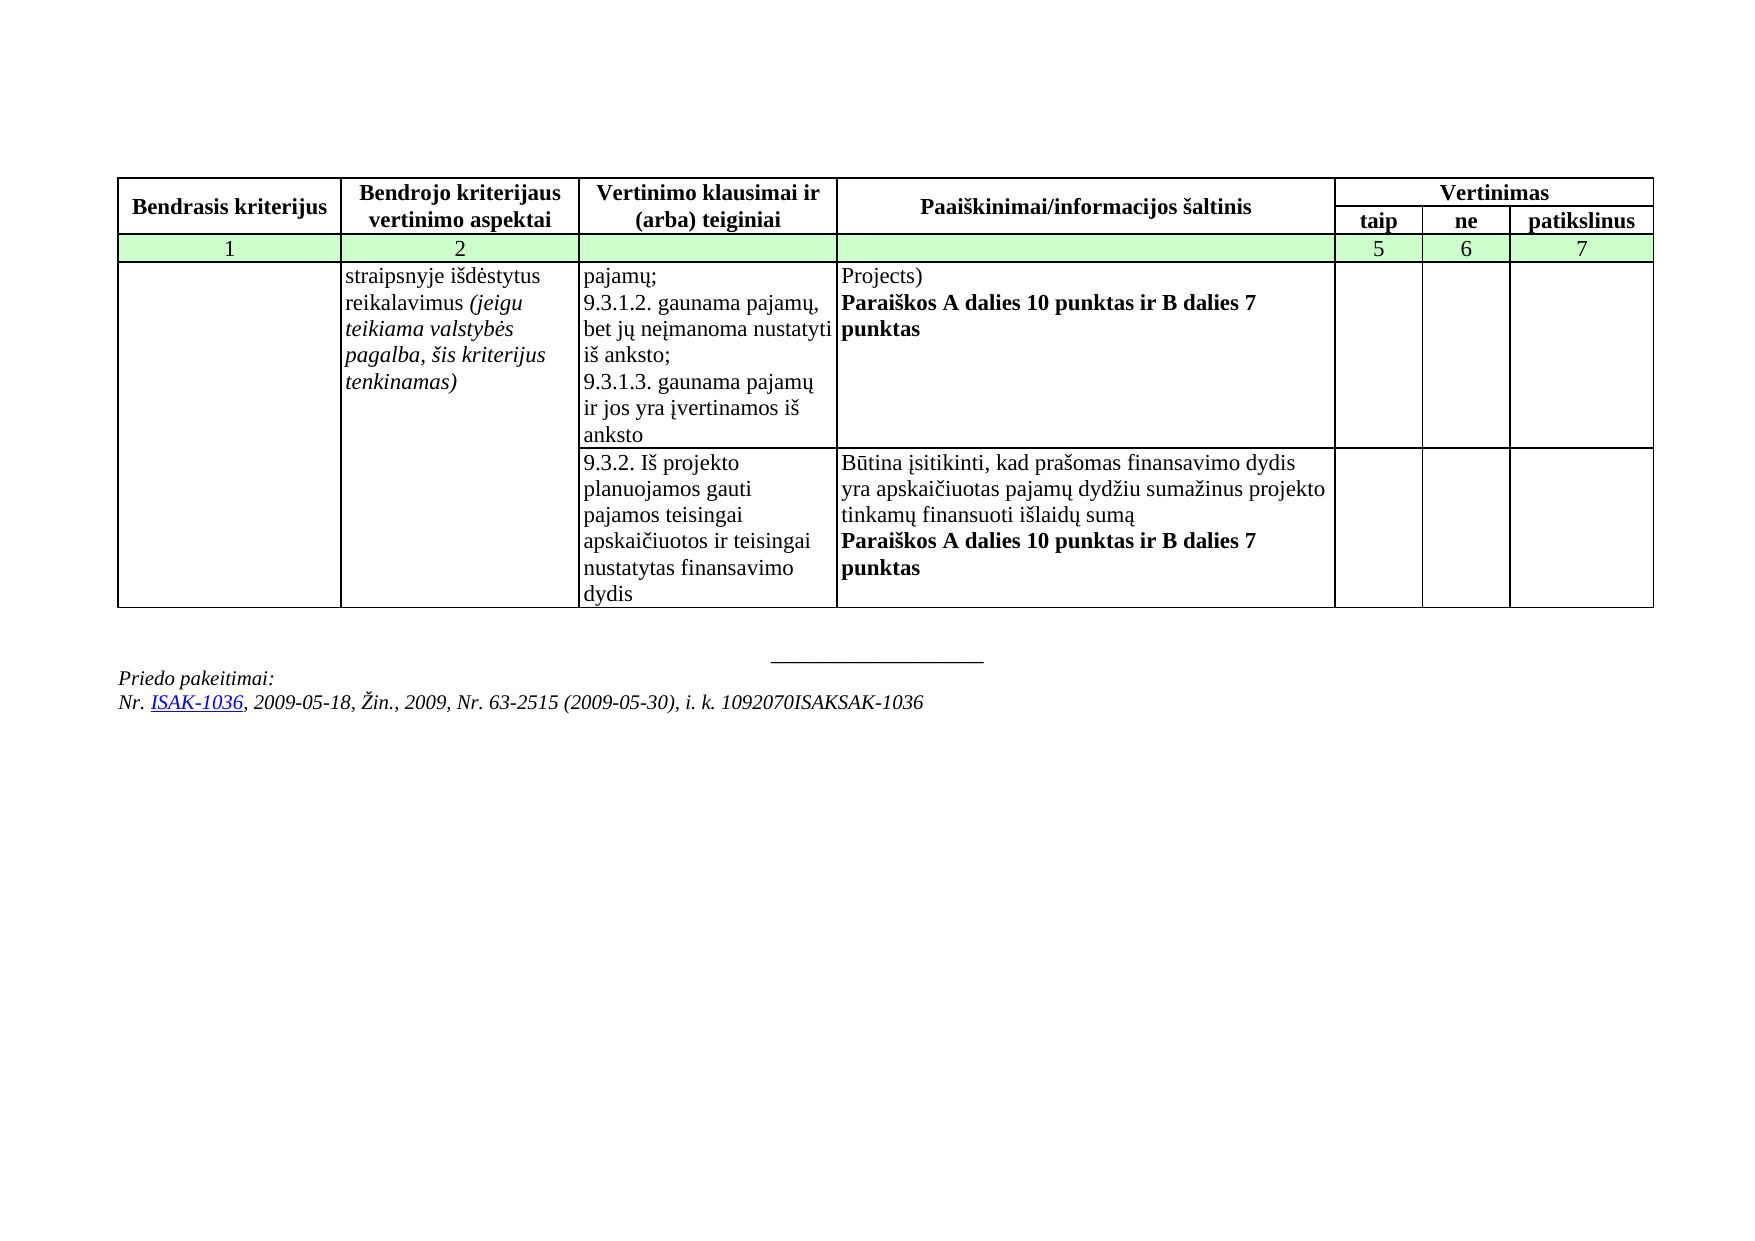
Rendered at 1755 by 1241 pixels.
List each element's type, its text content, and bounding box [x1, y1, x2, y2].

text Priedo pakeitimai: [118, 666, 1636, 690]
table_cell 6 [1423, 235, 1509, 261]
table_header Bendrojo kriterijaus vertinimo aspektai [342, 179, 578, 233]
text Nr. ISAK-1036, 2009-05-18, Žin., 2009, Nr. 63-2515 (2009-05-30), i. k. 1092070ISAKSAK-1036 [118, 690, 1636, 714]
table_header Bendrasis kriterijus [119, 179, 340, 233]
table_cell taip [1336, 207, 1422, 233]
table_header Vertinimas [1336, 179, 1653, 205]
table_cell [1423, 449, 1509, 607]
table_cell [1511, 449, 1653, 607]
table_cell ne [1423, 207, 1509, 233]
table_cell [119, 263, 340, 607]
table_cell [1423, 263, 1509, 447]
table_cell [1511, 263, 1653, 447]
table_cell 1 [119, 235, 340, 261]
table_cell [1336, 449, 1422, 607]
table_header Paaiškinimai/informacijos šaltinis [838, 179, 1334, 233]
table_cell 9.3.2. Iš projekto planuojamos gauti pajamos teisingai apskaičiuotos ir teisingai nustatytas finansavimo dydis [580, 449, 836, 607]
table_cell [838, 235, 1334, 261]
table_cell 2 [342, 235, 578, 261]
table_cell [580, 235, 836, 261]
table_cell pajamų; 9.3.1.2. gaunama pajamų, bet jų neįmanoma nustatyti iš anksto; 9.3.1.3. gaunama pajamų ir jos yra įvertinamos iš anksto [580, 263, 836, 447]
table_cell patikslinus [1511, 207, 1653, 233]
table_cell 7 [1511, 235, 1653, 261]
table_header Vertinimo klausimai ir (arba) teiginiai [580, 179, 836, 233]
table_cell Būtina įsitikinti, kad prašomas finansavimo dydis yra apskaičiuotas pajamų dydžiu sumažinus projekto tinkamų finansuoti išlaidų sumą Paraiškos A dalies 10 punktas ir B dalies 7 punktas [838, 449, 1334, 607]
text _________________ [118, 637, 1636, 666]
table_cell Projects) Paraiškos A dalies 10 punktas ir B dalies 7 punktas [838, 263, 1334, 447]
table_cell [1336, 263, 1422, 447]
table_cell straipsnyje išdėstytus reikalavimus (jeigu teikiama valstybės pagalba, šis kriterijus tenkinamas) [342, 263, 578, 607]
table_cell 5 [1336, 235, 1422, 261]
